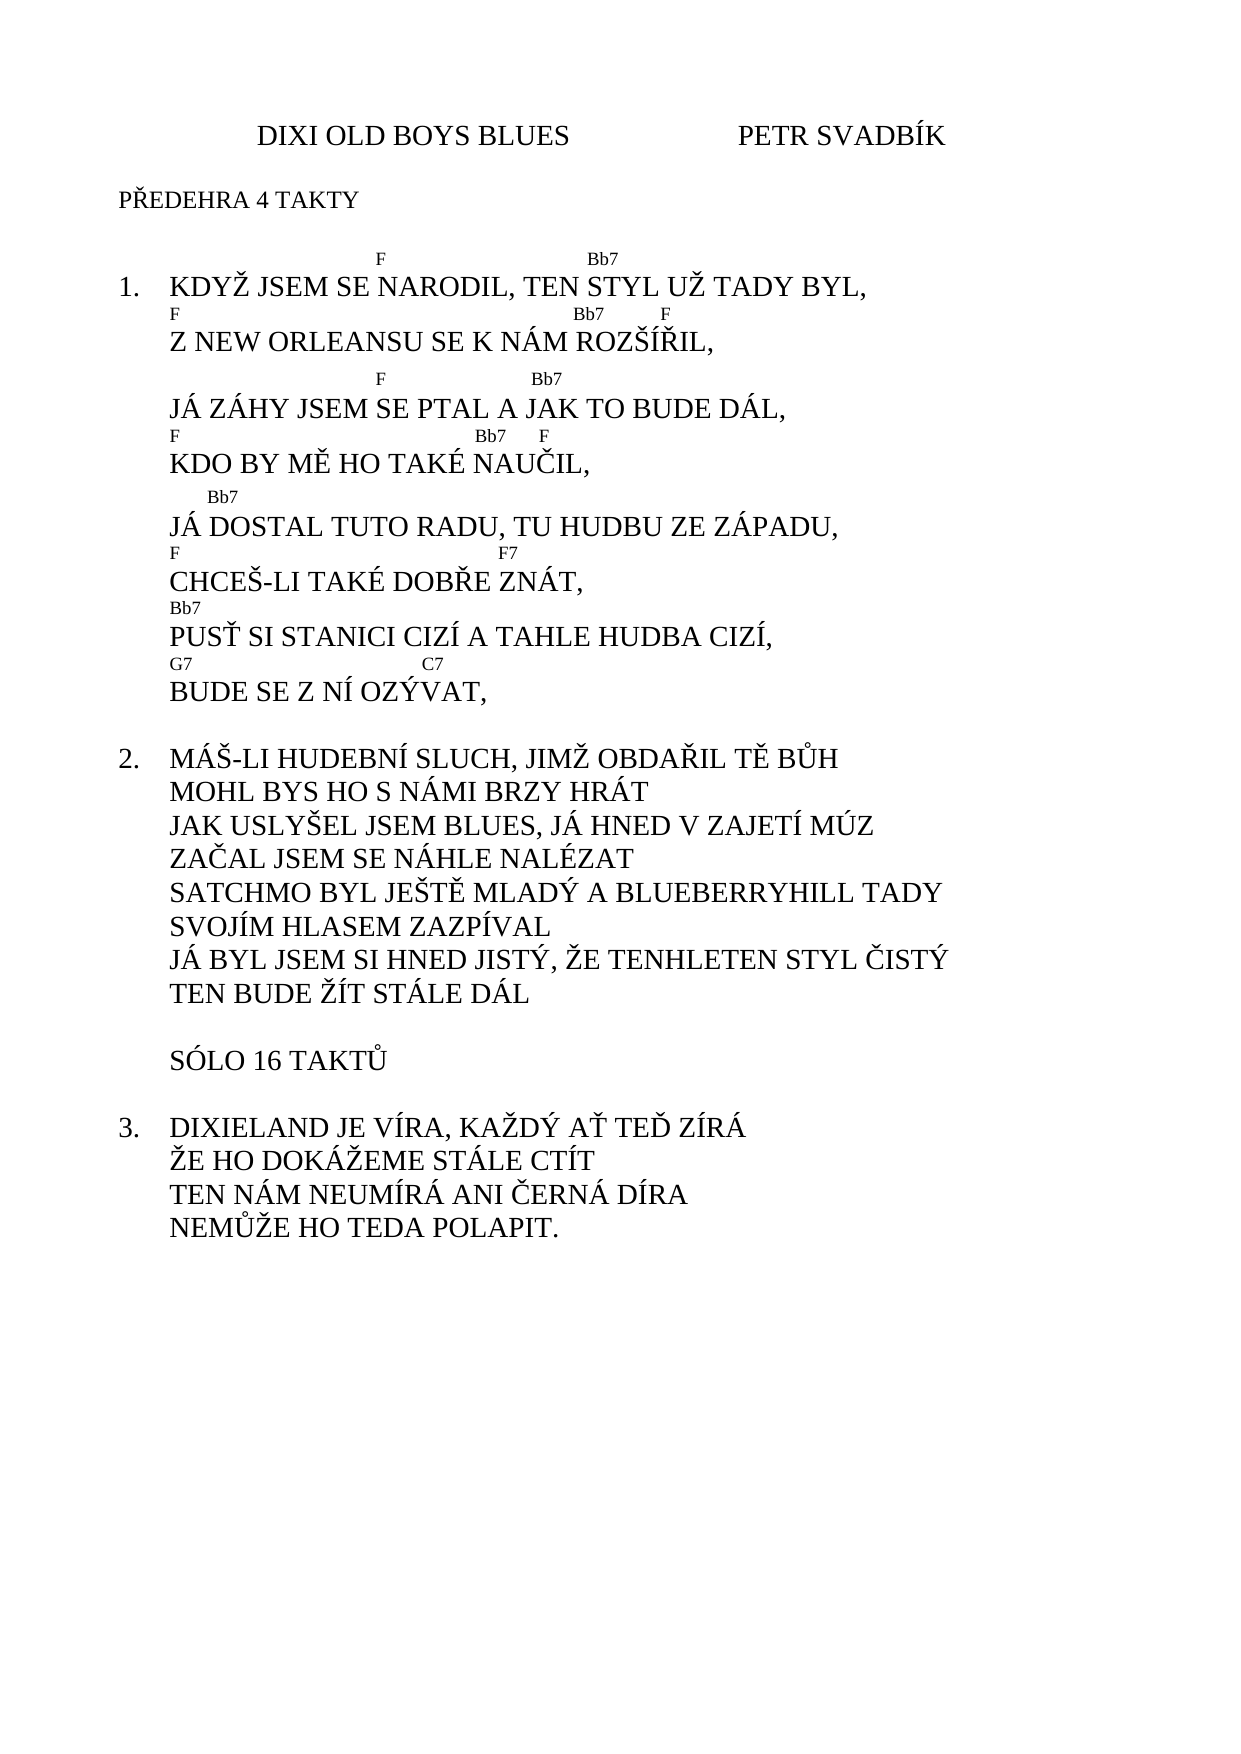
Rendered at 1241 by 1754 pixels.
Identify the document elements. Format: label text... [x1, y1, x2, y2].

text BUDE SE Z NÍ OZÝVAT, [118, 674, 1122, 707]
text JÁ ZÁHY JSEM SE PTAL A JAK TO BUDE DÁL, [118, 391, 1122, 425]
text F F7 [118, 542, 1122, 564]
text CHCEŠ-LI TAKÉ DOBŘE ZNÁT, [118, 564, 1122, 597]
text PUSŤ SI STANICI CIZÍ A TAHLE HUDBA CIZÍ, [118, 619, 1122, 652]
text 3. DIXIELAND JE VÍRA, KAŽDÝ AŤ TEĎ ZÍRÁ [118, 1110, 1122, 1143]
text JAK USLYŠEL JSEM BLUES, JÁ HNED V ZAJETÍ MÚZ [118, 808, 1122, 842]
text G7 C7 [118, 652, 1122, 674]
text SVOJÍM HLASEM ZAZPÍVAL [118, 909, 1122, 942]
text KDO BY MĚ HO TAKÉ NAUČIL, [118, 446, 1122, 480]
text 1. KDYŽ JSEM SE NARODIL, TEN STYL UŽ TADY BYL, [118, 269, 1122, 303]
text F Bb7 F [118, 303, 1122, 324]
text ŽE HO DOKÁŽEME STÁLE CTÍT [118, 1143, 1122, 1177]
text 2. MÁŠ-LI HUDEBNÍ SLUCH, JIMŽ OBDAŘIL TĚ BŮH [118, 741, 1122, 774]
text F Bb7 [118, 358, 1122, 391]
text DIXI OLD BOYS BLUES PETR SVADBÍK [118, 118, 1122, 152]
text Z NEW ORLEANSU SE K NÁM ROZŠÍŘIL, [118, 324, 1122, 358]
text TEN BUDE ŽÍT STÁLE DÁL [118, 976, 1122, 1009]
text JÁ BYL JSEM SI HNED JISTÝ, ŽE TENHLETEN STYL ČISTÝ [118, 942, 1122, 976]
text PŘEDEHRA 4 TAKTY [118, 185, 1122, 214]
text Bb7 [118, 480, 1122, 509]
text SATCHMO BYL JEŠTĚ MLADÝ A BLUEBERRYHILL TADY [118, 875, 1122, 909]
text NEMŮŽE HO TEDA POLAPIT. [118, 1211, 1122, 1244]
text JÁ DOSTAL TUTO RADU, TU HUDBU ZE ZÁPADU, [118, 509, 1122, 542]
text ZAČAL JSEM SE NÁHLE NALÉZAT [118, 842, 1122, 875]
text SÓLO 16 TAKTŮ [118, 1043, 1122, 1076]
text MOHL BYS HO S NÁMI BRZY HRÁT [118, 774, 1122, 808]
text F Bb7 [118, 247, 1122, 269]
text TEN NÁM NEUMÍRÁ ANI ČERNÁ DÍRA [118, 1177, 1122, 1211]
text Bb7 [118, 597, 1122, 619]
text F Bb7 F [118, 425, 1122, 446]
